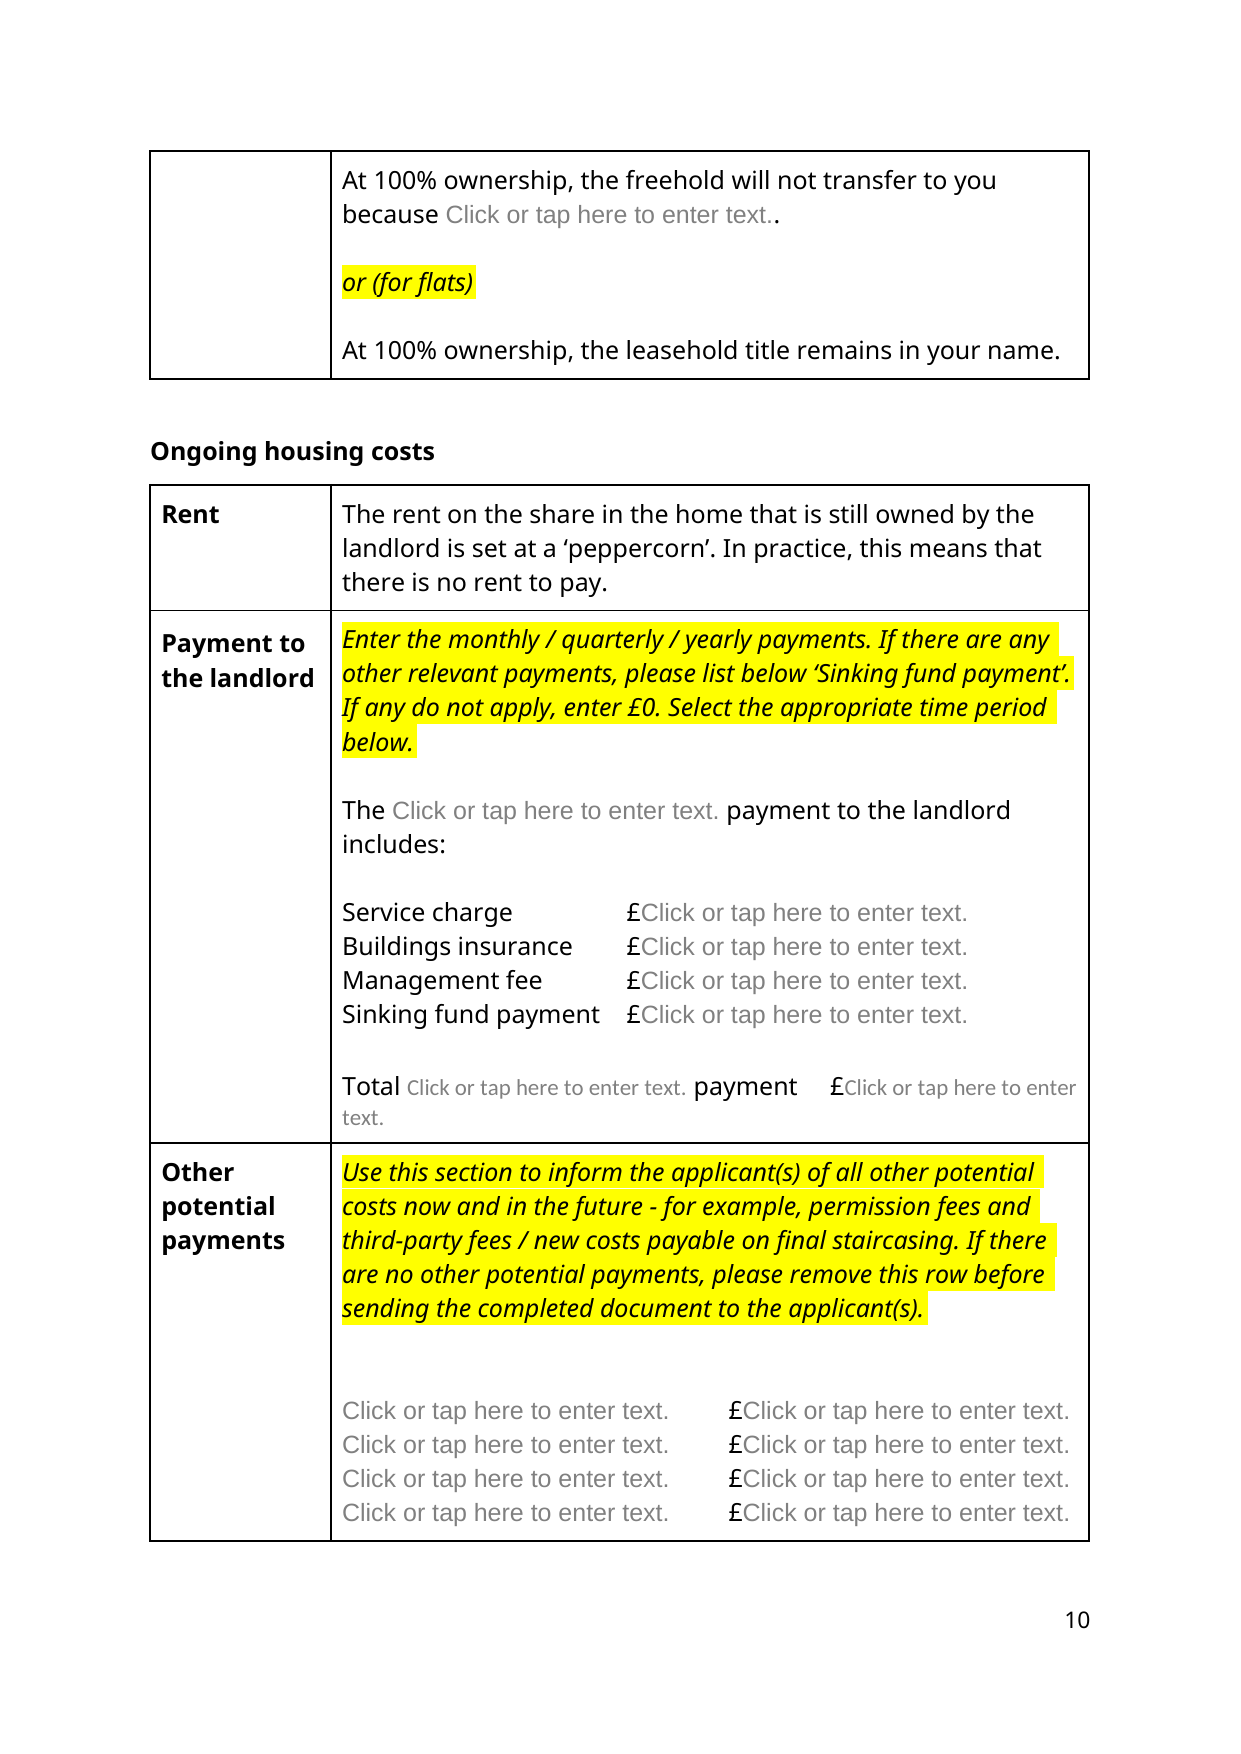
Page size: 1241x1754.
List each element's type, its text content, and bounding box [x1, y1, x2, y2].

table_cell Other potential payments [151, 1144, 330, 1540]
table_header The rent on the share in the home that is still owned by the landlord is set at a ‘peppercorn’. In practice, this means that there is no rent to pay. [332, 486, 1088, 609]
table_cell Enter the monthly / quarterly / yearly payments. If there are any other relevant payments, please list below ‘Sinking fund payment’. If any do not apply, enter £0. Select the appropriate time period below. The Click or tap here to enter text. payment to the landlord includes: Service charge £Click or tap here to enter text. Buildings insurance £Click or tap here to enter text. Management fee £Click or tap here to enter text. Sinking fund payment £Click or tap here to enter text. Total Click or tap here to enter text. payment £Click or tap here to enter text. [332, 611, 1088, 1142]
text Ongoing housing costs [150, 433, 1090, 467]
table_header Rent [151, 486, 330, 609]
table_cell Payment to the landlord [151, 611, 330, 1142]
table_cell [151, 152, 330, 378]
table_cell Use this section to inform the applicant(s) of all other potential costs now and in the future - for example, permission fees and third-party fees / new costs payable on final staircasing. If there are no other potential payments, please remove this row before sending the completed document to the applicant(s). Click or tap here to enter text. £Click or tap here to enter text. Click or tap here to enter text. £Click or tap here to enter text. Click or tap here to enter text. £Click or tap here to enter text. Click or tap here to enter text. £Click or tap here to enter text. [332, 1144, 1088, 1540]
table_cell At 100% ownership, the freehold will not transfer to you because Click or tap here to enter text.. or (for flats) At 100% ownership, the leasehold title remains in your name. [332, 152, 1088, 378]
